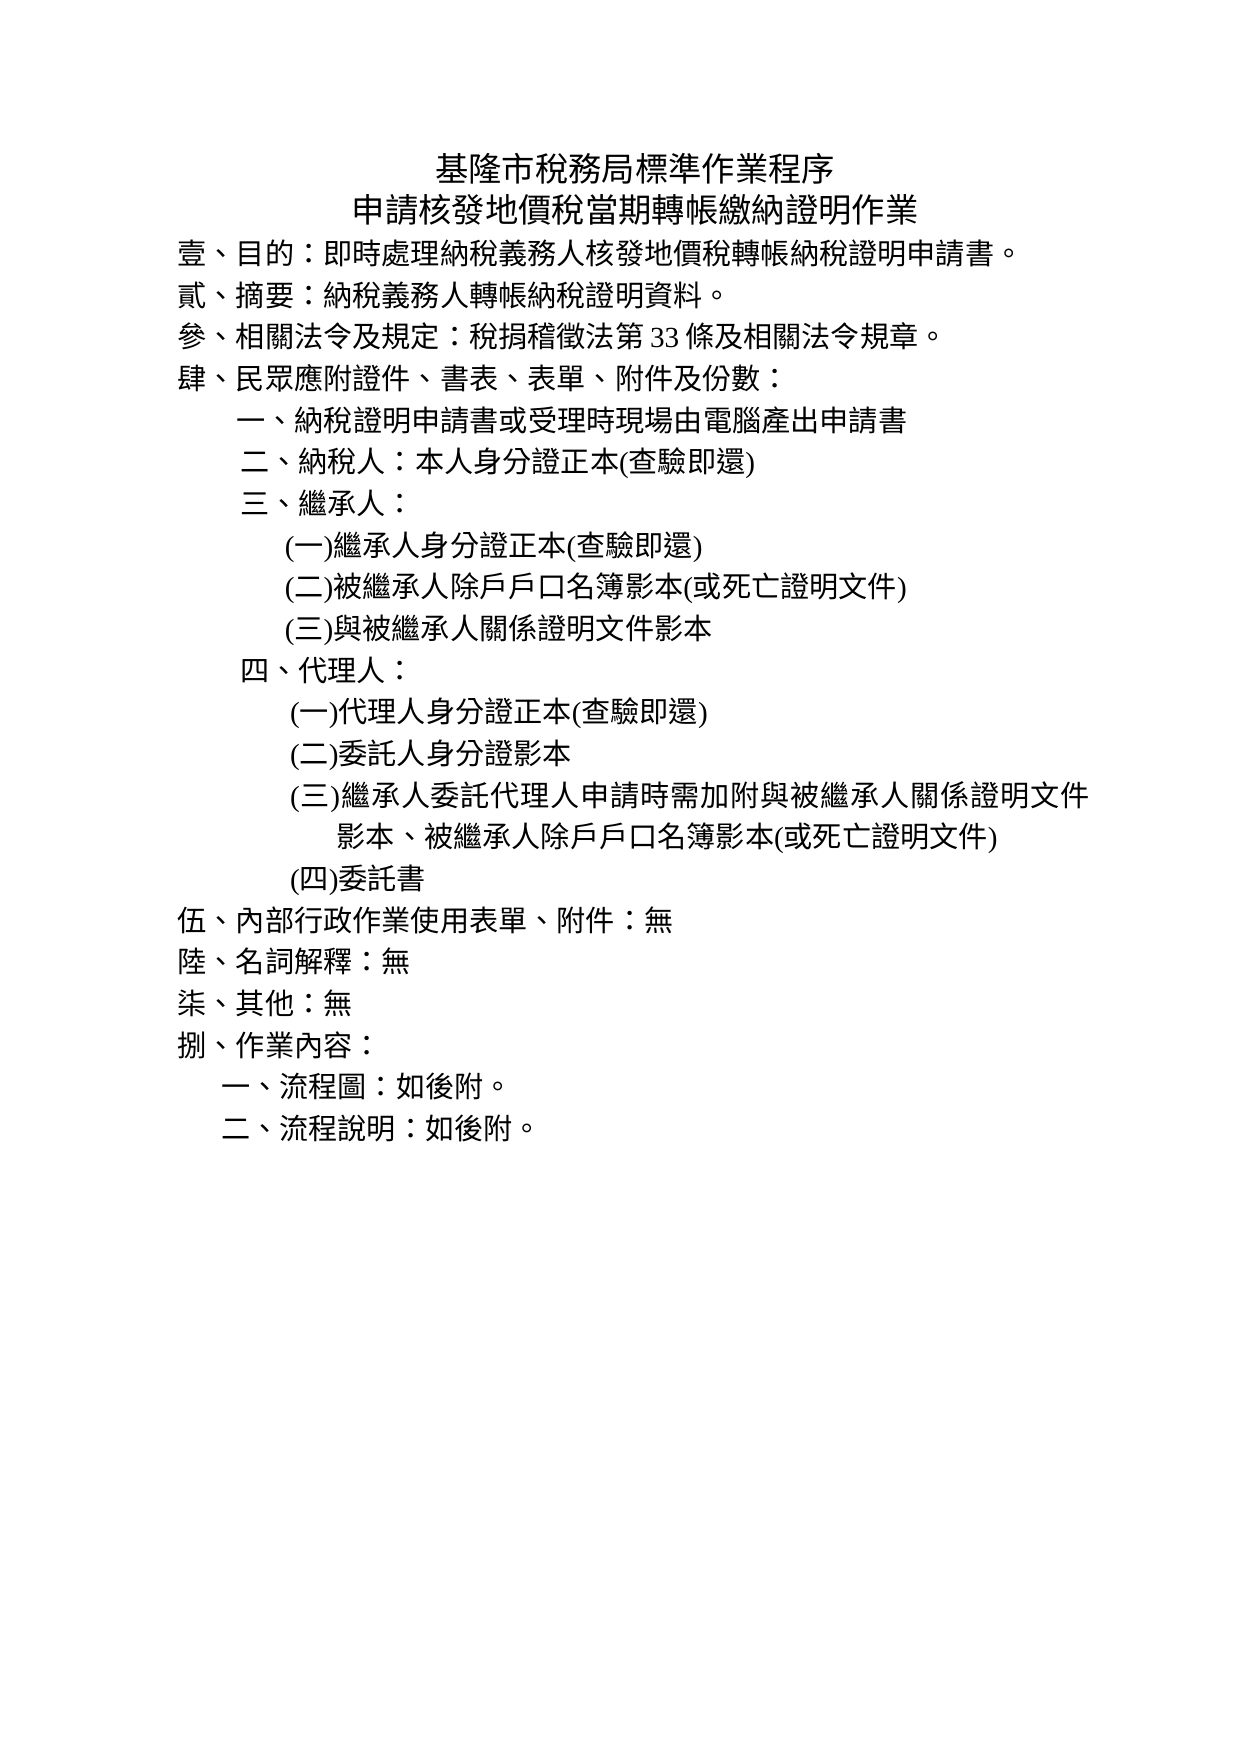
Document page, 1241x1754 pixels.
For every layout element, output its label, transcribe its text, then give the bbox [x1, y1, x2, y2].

text 貳、摘要：納稅義務人轉帳納稅證明資料。 [177, 273, 1092, 314]
text 一、納稅證明申請書或受理時現場由電腦產出申請書 [236, 398, 1092, 439]
text (二)委託人身分證影本 [290, 731, 1092, 773]
text 陸、名詞解釋：無 [177, 939, 1092, 981]
text 二、納稅人：本人身分證正本(查驗即還) [240, 439, 1092, 481]
text 壹、目的：即時處理納稅義務人核發地價稅轉帳納稅證明申請書。 [177, 231, 1092, 273]
text 肆、民眾應附證件、書表、表單、附件及份數： [177, 356, 1092, 398]
text 四、代理人： [240, 648, 1092, 689]
text (三)繼承人委託代理人申請時需加附與被繼承人關係證明文件影本、被繼承人除戶戶口名簿影本(或死亡證明文件) [290, 773, 1092, 856]
text (一)繼承人身分證正本(查驗即還) [277, 523, 1092, 564]
text (四)委託書 [290, 856, 1092, 898]
text (三)與被繼承人關係證明文件影本 [277, 606, 1092, 648]
text (一)代理人身分證正本(查驗即還) [290, 689, 1092, 731]
text 柒、其他：無 [177, 981, 1092, 1023]
text 基隆市稅務局標準作業程序 [177, 148, 1092, 189]
text (二)被繼承人除戶戶口名簿影本(或死亡證明文件) [277, 564, 1092, 606]
text 二、流程說明：如後附。 [221, 1106, 1092, 1148]
text 參、相關法令及規定：稅捐稽徵法第33條及相關法令規章。 [177, 314, 1092, 356]
text 一、流程圖：如後附。 [221, 1064, 1092, 1106]
text 捌、作業內容： [177, 1023, 1092, 1064]
text 三、繼承人： [240, 481, 1092, 523]
text 伍、內部行政作業使用表單、附件：無 [177, 898, 1092, 939]
text 申請核發地價稅當期轉帳繳納證明作業 [177, 189, 1092, 231]
